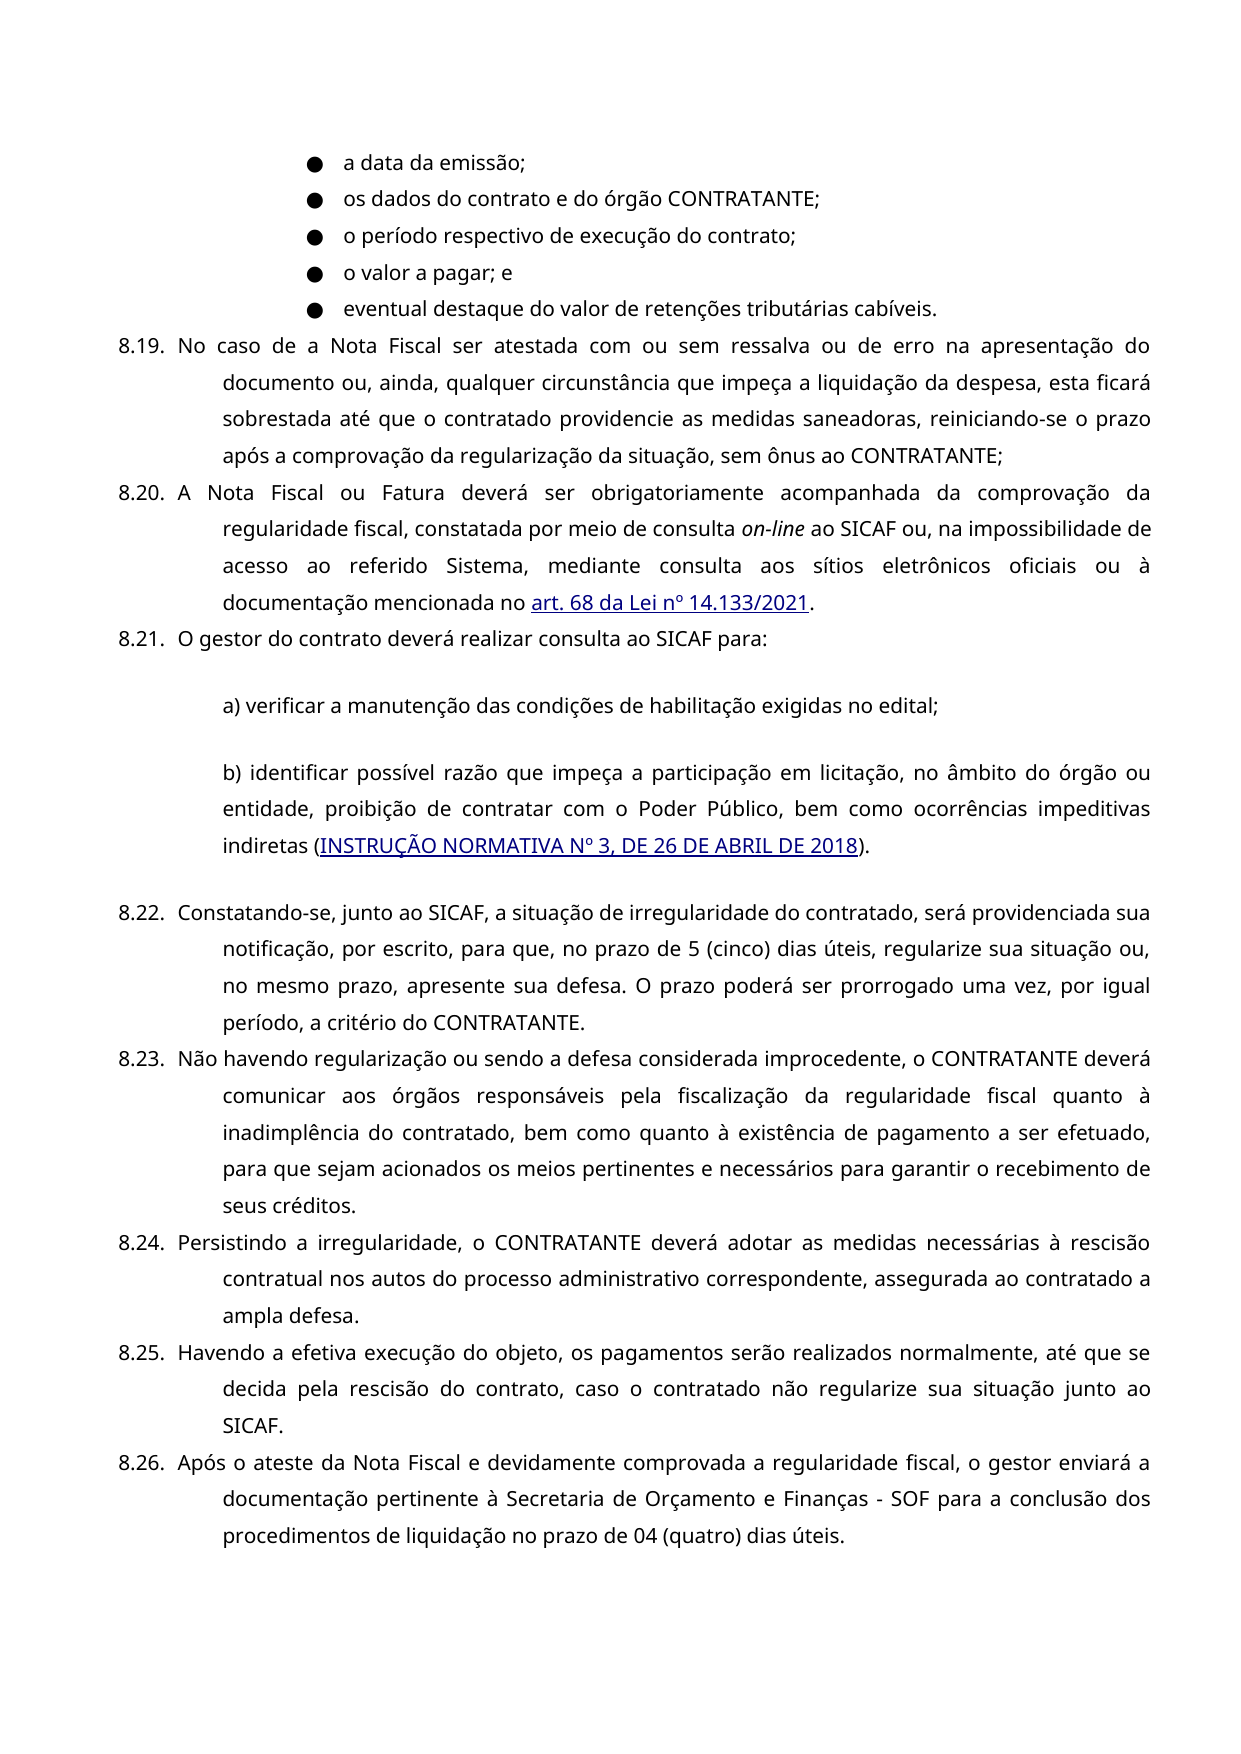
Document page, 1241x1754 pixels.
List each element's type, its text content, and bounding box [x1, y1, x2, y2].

list Após o ateste da Nota Fiscal e devidamente comprovada a regularidade fiscal, o gestor enviará a documentação pertinente à Secretaria de Orçamento e Finanças - SOF para a conclusão dos procedimentos de liquidação no prazo de 04 (quatro) dias úteis. [118, 1448, 1152, 1549]
list Persistindo a irregularidade, o CONTRATANTE deverá adotar as medidas necessárias à rescisão contratual nos autos do processo administrativo correspondente, assegurada ao contratado a ampla defesa. [118, 1228, 1152, 1329]
list o valor a pagar; e [306, 258, 1152, 286]
list a data da emissão; [306, 148, 1152, 176]
text a) verificar a manutenção das condições de habilitação exigidas no edital; [222, 691, 1152, 719]
list A Nota Fiscal ou Fatura deverá ser obrigatoriamente acompanhada da comprovação da regularidade fiscal, constatada por meio de consulta on-line ao SICAF ou, na impossibilidade de acesso ao referido Sistema, mediante consulta aos sítios eletrônicos oficiais ou à documentação mencionada no art. 68 da Lei nº 14.133/2021. [118, 478, 1152, 616]
list Havendo a efetiva execução do objeto, os pagamentos serão realizados normalmente, até que se decida pela rescisão do contrato, caso o contratado não regularize sua situação junto ao SICAF. [118, 1338, 1152, 1439]
list o período respectivo de execução do contrato; [306, 221, 1152, 249]
list Não havendo regularização ou sendo a defesa considerada improcedente, o CONTRATANTE deverá comunicar aos órgãos responsáveis pela fiscalização da regularidade fiscal quanto à inadimplência do contratado, bem como quanto à existência de pagamento a ser efetuado, para que sejam acionados os meios pertinentes e necessários para garantir o recebimento de seus créditos. [118, 1044, 1152, 1219]
text b) identificar possível razão que impeça a participação em licitação, no âmbito do órgão ou entidade, proibição de contratar com o Poder Público, bem como ocorrências impeditivas indiretas (INSTRUÇÃO NORMATIVA Nº 3, DE 26 DE ABRIL DE 2018). [222, 758, 1152, 859]
list eventual destaque do valor de retenções tributárias cabíveis. [306, 294, 1152, 323]
list No caso de a Nota Fiscal ser atestada com ou sem ressalva ou de erro na apresentação do documento ou, ainda, qualquer circunstância que impeça a liquidação da despesa, esta ficará sobrestada até que o contratado providencie as medidas saneadoras, reiniciando-se o prazo após a comprovação da regularização da situação, sem ônus ao CONTRATANTE; [118, 331, 1152, 469]
list Constatando-se, junto ao SICAF, a situação de irregularidade do contratado, será providenciada sua notificação, por escrito, para que, no prazo de 5 (cinco) dias úteis, regularize sua situação ou, no mesmo prazo, apresente sua defesa. O prazo poderá ser prorrogado uma vez, por igual período, a critério do CONTRATANTE. [118, 898, 1152, 1036]
list O gestor do contrato deverá realizar consulta ao SICAF para: [118, 624, 1152, 653]
list os dados do contrato e do órgão CONTRATANTE; [306, 184, 1152, 213]
